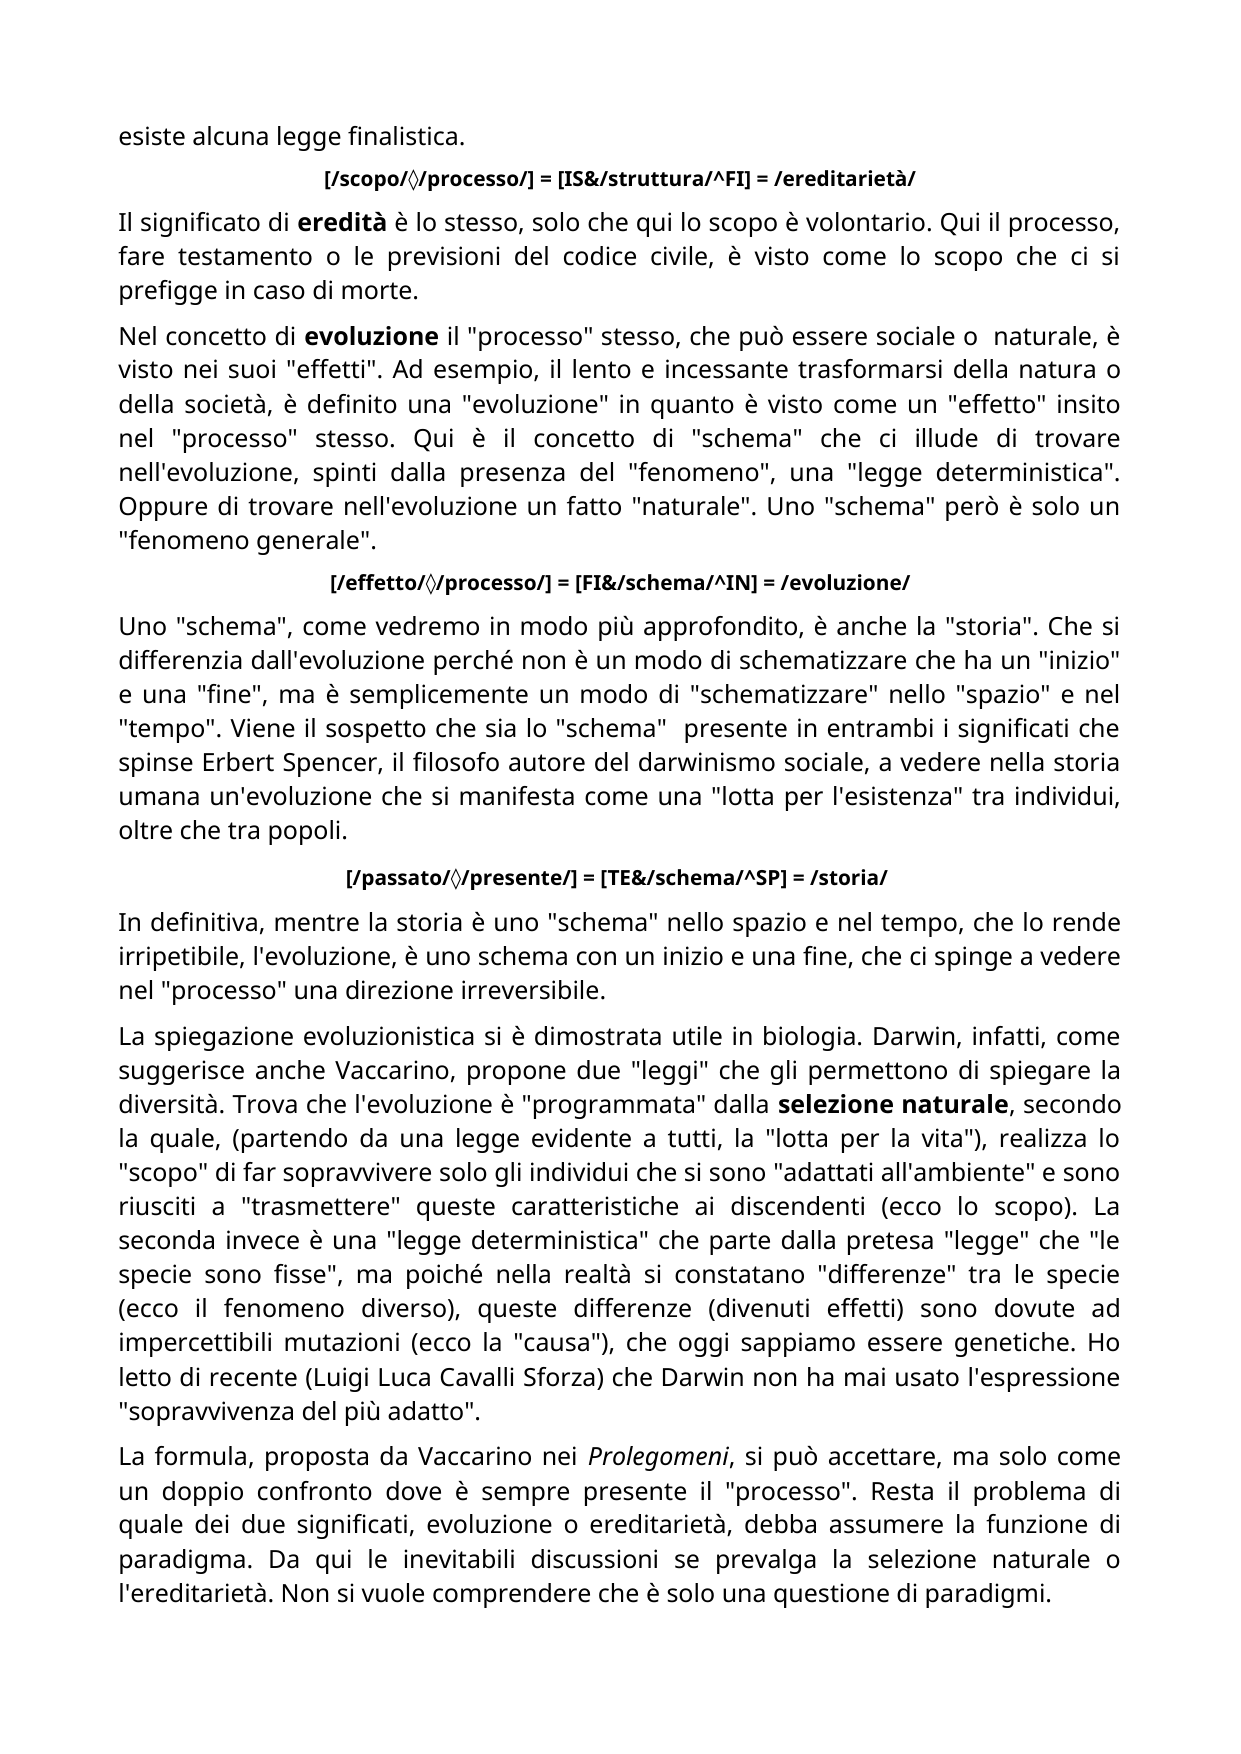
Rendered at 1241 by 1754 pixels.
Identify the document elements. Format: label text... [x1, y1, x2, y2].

text In definitiva, mentre la storia è uno "schema" nello spazio e nel tempo, che lo rende irripetibile, l'evoluzione, è uno schema con un inizio e una fine, che ci spinge a vedere nel "processo" una direzione irreversibile. [118, 904, 1122, 1007]
text La formula, proposta da Vaccarino nei Prolegomeni, si può accettare, ma solo come un doppio confronto dove è sempre presente il "processo". Resta il problema di quale dei due significati, evoluzione o ereditarietà, debba assumere la funzione di paradigma. Da qui le inevitabili discussioni se prevalga la selezione naturale o l'ereditarietà. Non si vuole comprendere che è solo una questione di paradigmi. [118, 1439, 1122, 1609]
text La spiegazione evoluzionistica si è dimostrata utile in biologia. Darwin, infatti, come suggerisce anche Vaccarino, propone due "leggi" che gli permettono di spiegare la diversità. Trova che l'evoluzione è "programmata" dalla selezione naturale, secondo la quale, (partendo da una legge evidente a tutti, la "lotta per la vita"), realizza lo "scopo" di far sopravvivere solo gli individui che si sono "adattati all'ambiente" e sono riusciti a "trasmettere" queste caratteristiche ai discendenti (ecco lo scopo). La seconda invece è una "legge deterministica" che parte dalla pretesa "legge" che "le specie sono fisse", ma poiché nella realtà si constatano "differenze" tra le specie (ecco il fenomeno diverso), queste differenze (divenuti effetti) sono dovute ad impercettibili mutazioni (ecco la "causa"), che oggi sappiamo essere genetiche. Ho letto di recente (Luigi Luca Cavalli Sforza) che Darwin non ha mai usato l'espressione "sopravvivenza del più adatto". [118, 1018, 1122, 1427]
text Uno "schema", come vedremo in modo più approfondito, è anche la "storia". Che si differenzia dall'evoluzione perché non è un modo di schematizzare che ha un "inizio" e una "fine", ma è semplicemente un modo di "schematizzare" nello "spazio" e nel "tempo". Viene il sospetto che sia lo "schema" presente in entrambi i significati che spinse Erbert Spencer, il filosofo autore del darwinismo sociale, a vedere nella storia umana un'evoluzione che si manifesta come una "lotta per l'esistenza" tra individui, oltre che tra popoli. [118, 608, 1122, 847]
text [/passato/◊/presente/] = [TE&/schema/^SP] = /storia/ [118, 859, 1122, 893]
text Nel concetto di evoluzione il "processo" stesso, che può essere sociale o naturale, è visto nei suoi "effetti". Ad esempio, il lento e incessante trasformarsi della natura o della società, è definito una "evoluzione" in quanto è visto come un "effetto" insito nel "processo" stesso. Qui è il concetto di "schema" che ci illude di trovare nell'evoluzione, spinti dalla presenza del "fenomeno", una "legge deterministica". Oppure di trovare nell'evoluzione un fatto "naturale". Uno "schema" però è solo un "fenomeno generale". [118, 318, 1122, 557]
text [/effetto/◊/processo/] = [FI&/schema/^IN] = /evoluzione/ [118, 568, 1122, 597]
text Il significato di eredità è lo stesso, solo che qui lo scopo è volontario. Qui il processo, fare testamento o le previsioni del codice civile, è visto come lo scopo che ci si prefigge in caso di morte. [118, 204, 1122, 306]
text [/scopo/◊/processo/] = [IS&/struttura/^FI] = /ereditarietà/ [118, 164, 1122, 192]
text esiste alcuna legge finalistica. [118, 118, 1122, 152]
